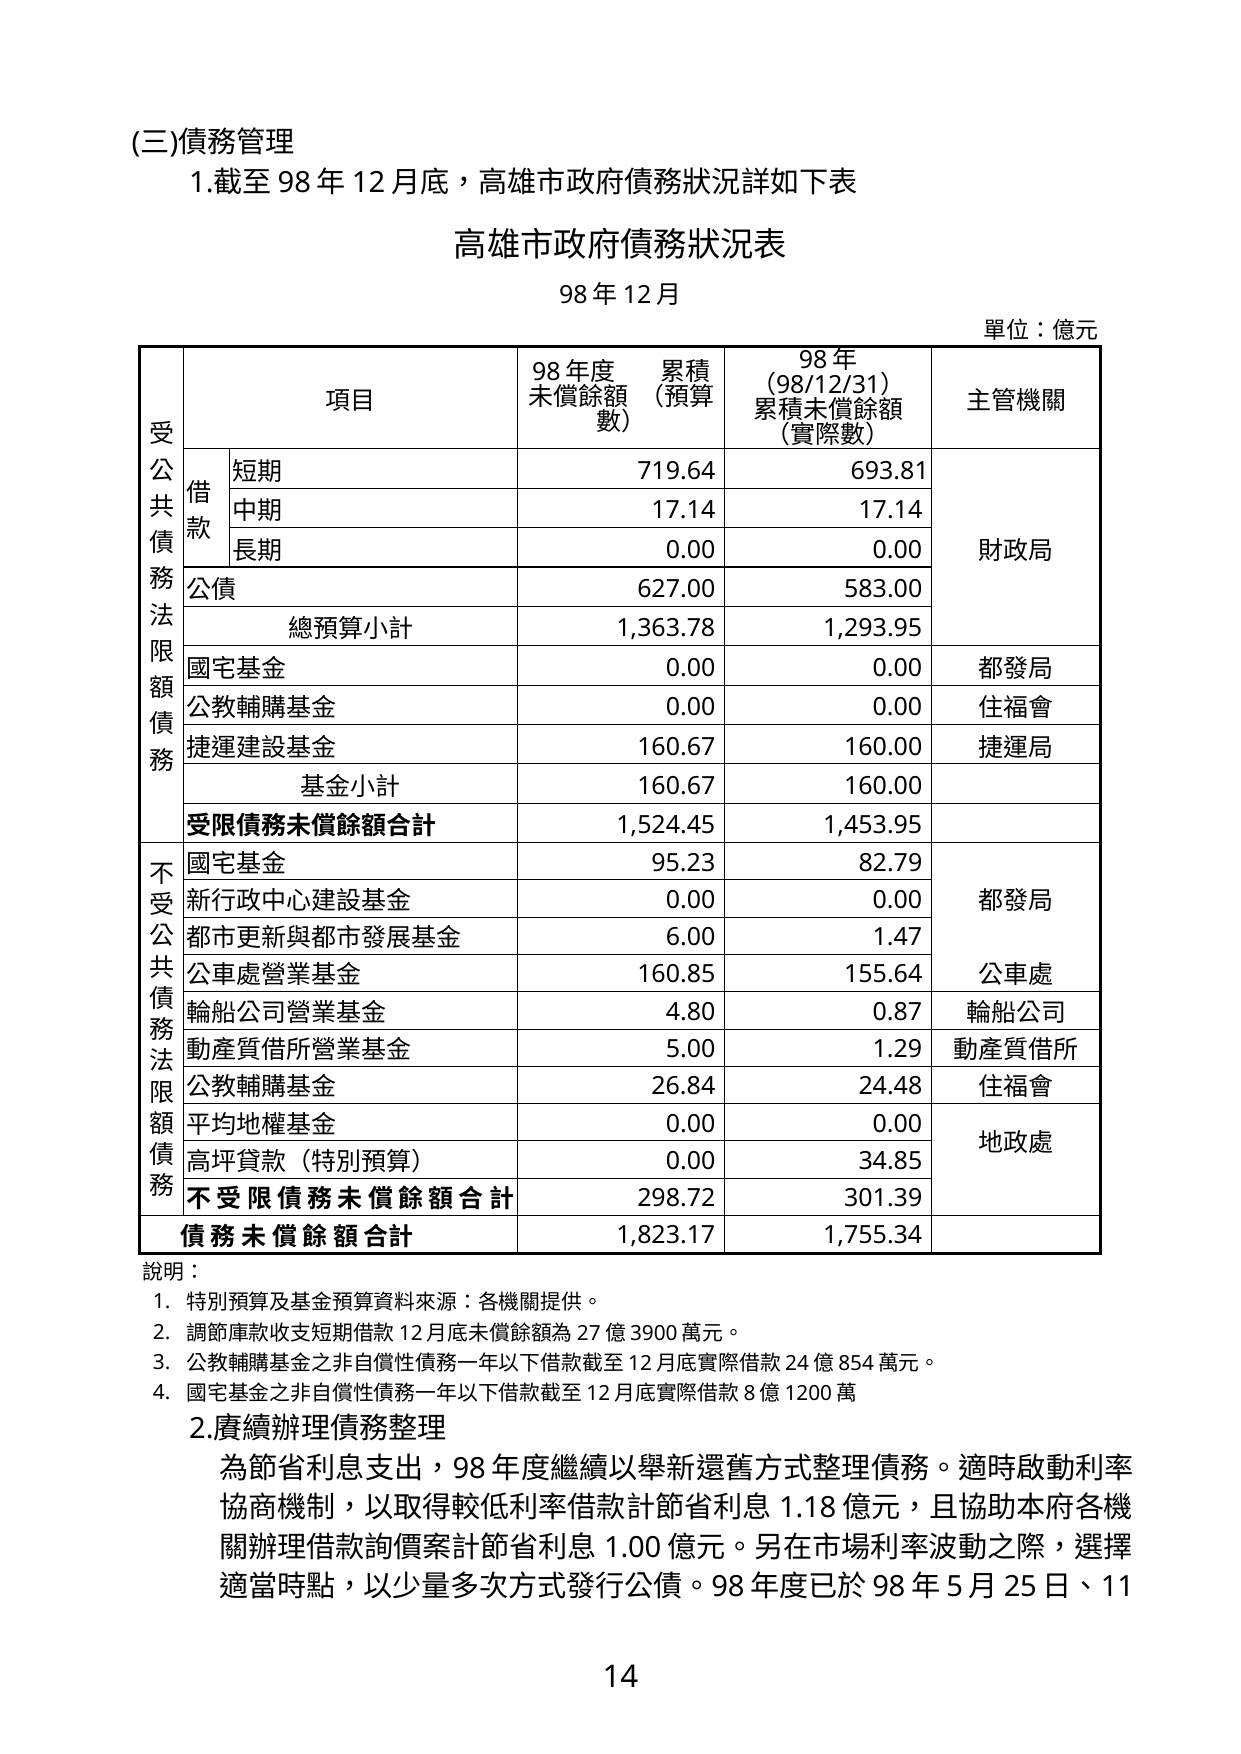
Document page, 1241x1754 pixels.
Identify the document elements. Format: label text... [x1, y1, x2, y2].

table_cell 160.00 [725, 764, 931, 803]
table_cell 160.67 [518, 764, 724, 803]
table_cell 住福會 [932, 1067, 1099, 1103]
table_cell 受公共債務法限額債務 [141, 348, 183, 842]
table_cell 住福會 [932, 686, 1099, 724]
table_cell 捷運建設基金 [184, 725, 517, 763]
table_cell 0.00 [725, 1104, 931, 1140]
text 1.截至98年12月底，高雄市政府債務狀況詳如下表 [189, 161, 1134, 200]
table_cell 98年12月 [139, 275, 1101, 312]
table_cell 6.00 [518, 918, 724, 954]
table_cell 公教輔購基金之非自償性債務一年以下借款截至12月底實際借款24億854萬元。 [183, 1346, 1101, 1376]
table_cell 公教輔購基金 [184, 1067, 517, 1103]
table_cell [932, 1178, 1099, 1215]
table_cell 輪船公司營業基金 [184, 992, 517, 1028]
table_cell 輪船公司 [932, 992, 1099, 1028]
table_cell 都發局 [932, 646, 1099, 684]
text 為節省利息支出，98年度繼續以舉新還舊方式整理債務。適時啟動利率協商機制，以取得較低利率借款計節省利息1.18億元，且協助本府各機關辦理借款詢價案計節省利息1.00億元。另在市場利率波動之際，選擇適當時點，以少量多次方式發行公債。98年度已於98年5月25日、11 [219, 1446, 1134, 1605]
table_cell 583.00 [725, 568, 931, 606]
table_cell 1.29 [725, 1030, 931, 1066]
table_cell 0.00 [725, 686, 931, 724]
table_cell 借款 [184, 449, 229, 566]
table_cell 0.00 [518, 1104, 724, 1140]
table_cell 298.72 [518, 1179, 724, 1215]
table_cell 693.81 [725, 449, 931, 488]
table_cell 都發局 [932, 843, 1099, 954]
table_cell 0.00 [518, 528, 724, 566]
table_cell 不受限債務未償餘額合計 [184, 1179, 517, 1215]
table_cell 1. [139, 1286, 183, 1316]
table_cell 4. [139, 1376, 183, 1407]
table_cell 捷運局 [932, 725, 1099, 763]
table_cell 4.80 [518, 992, 724, 1028]
table_cell 項目 [184, 348, 517, 448]
table_cell 國宅基金之非自償性債務一年以下借款截至12月底實際借款8億1200萬 [183, 1376, 1101, 1407]
table_cell 1,823.17 [518, 1216, 724, 1252]
table_cell 160.00 [725, 725, 931, 763]
table_cell 單位：億元 [139, 312, 1101, 345]
table_cell 動產質借所營業基金 [184, 1030, 517, 1066]
table_cell 0.00 [725, 880, 931, 917]
table_cell 1,293.95 [725, 607, 931, 645]
table_cell 3. [139, 1346, 183, 1376]
table_cell 17.14 [725, 489, 931, 527]
table_cell 地政處 [932, 1104, 1099, 1178]
table_cell 2. [139, 1316, 183, 1346]
table_cell 1,453.95 [725, 804, 931, 842]
table_header 高雄市政府債務狀況表 [139, 218, 1101, 275]
table_cell 公車處 [932, 954, 1099, 991]
table_cell 1.47 [725, 918, 931, 954]
table_cell 0.00 [725, 528, 931, 566]
table_cell [932, 804, 1099, 842]
table_cell 主管機關 [932, 348, 1099, 448]
table_cell 5.00 [518, 1030, 724, 1066]
text (三)債務管理 [131, 121, 1134, 161]
table_cell 0.00 [725, 646, 931, 684]
table_cell 公教輔購基金 [184, 686, 517, 724]
table_cell 總預算小計 [184, 607, 517, 645]
table_cell 160.67 [518, 725, 724, 763]
table_cell 基金小計 [184, 764, 517, 803]
table_cell 82.79 [725, 843, 931, 879]
table_cell 301.39 [725, 1179, 931, 1215]
table_cell 1,524.45 [518, 804, 724, 842]
table_cell 平均地權基金 [184, 1104, 517, 1140]
table_cell 國宅基金 [184, 646, 517, 684]
table_cell 財政局 [932, 449, 1099, 645]
table_cell 98年度 累積未償餘額 （預算數） [518, 348, 724, 448]
table_cell 動產質借所 [932, 1030, 1099, 1066]
table_cell 受限債務未償餘額合計 [184, 804, 517, 842]
table_cell 短期 [230, 449, 517, 488]
table_cell 26.84 [518, 1067, 724, 1103]
table_cell 719.64 [518, 449, 724, 488]
table_cell 債 務 未 償 餘 額 合計 [141, 1216, 517, 1252]
table_cell 155.64 [725, 955, 931, 991]
table_cell 公車處營業基金 [184, 955, 517, 991]
table_cell 95.23 [518, 843, 724, 879]
table_cell 98年（98/12/31） 累積未償餘額 （實際數） [725, 348, 931, 448]
table_cell 特別預算及基金預算資料來源：各機關提供。 [183, 1286, 1101, 1316]
table_cell [932, 764, 1099, 803]
table_cell 0.00 [518, 686, 724, 724]
table_cell 調節庫款收支短期借款12月底未償餘額為27億3900萬元。 [183, 1316, 1101, 1346]
table_cell 中期 [230, 489, 517, 527]
table_cell 新行政中心建設基金 [184, 880, 517, 917]
table_cell 627.00 [518, 568, 724, 606]
table_cell 0.00 [518, 880, 724, 917]
table_cell 國宅基金 [184, 843, 517, 879]
table_cell 1,755.34 [725, 1216, 931, 1252]
table_cell 1,363.78 [518, 607, 724, 645]
table_cell 0.00 [518, 646, 724, 684]
table_cell 長期 [230, 528, 517, 566]
table_cell 160.85 [518, 955, 724, 991]
table_cell 都市更新與都市發展基金 [184, 918, 517, 954]
table_cell 0.87 [725, 992, 931, 1028]
table_cell 34.85 [725, 1141, 931, 1178]
table_cell 高坪貸款（特別預算） [184, 1141, 517, 1178]
table_cell 不受公共債務法限額債務 [141, 843, 183, 1215]
text 2.賡續辦理債務整理 [189, 219, 1134, 1446]
table_cell 24.48 [725, 1067, 931, 1103]
table_cell [932, 1216, 1099, 1252]
table_cell 17.14 [518, 489, 724, 527]
table_cell 說明： [139, 1255, 1101, 1286]
table_cell 公債 [184, 568, 517, 606]
table_cell 0.00 [518, 1141, 724, 1178]
